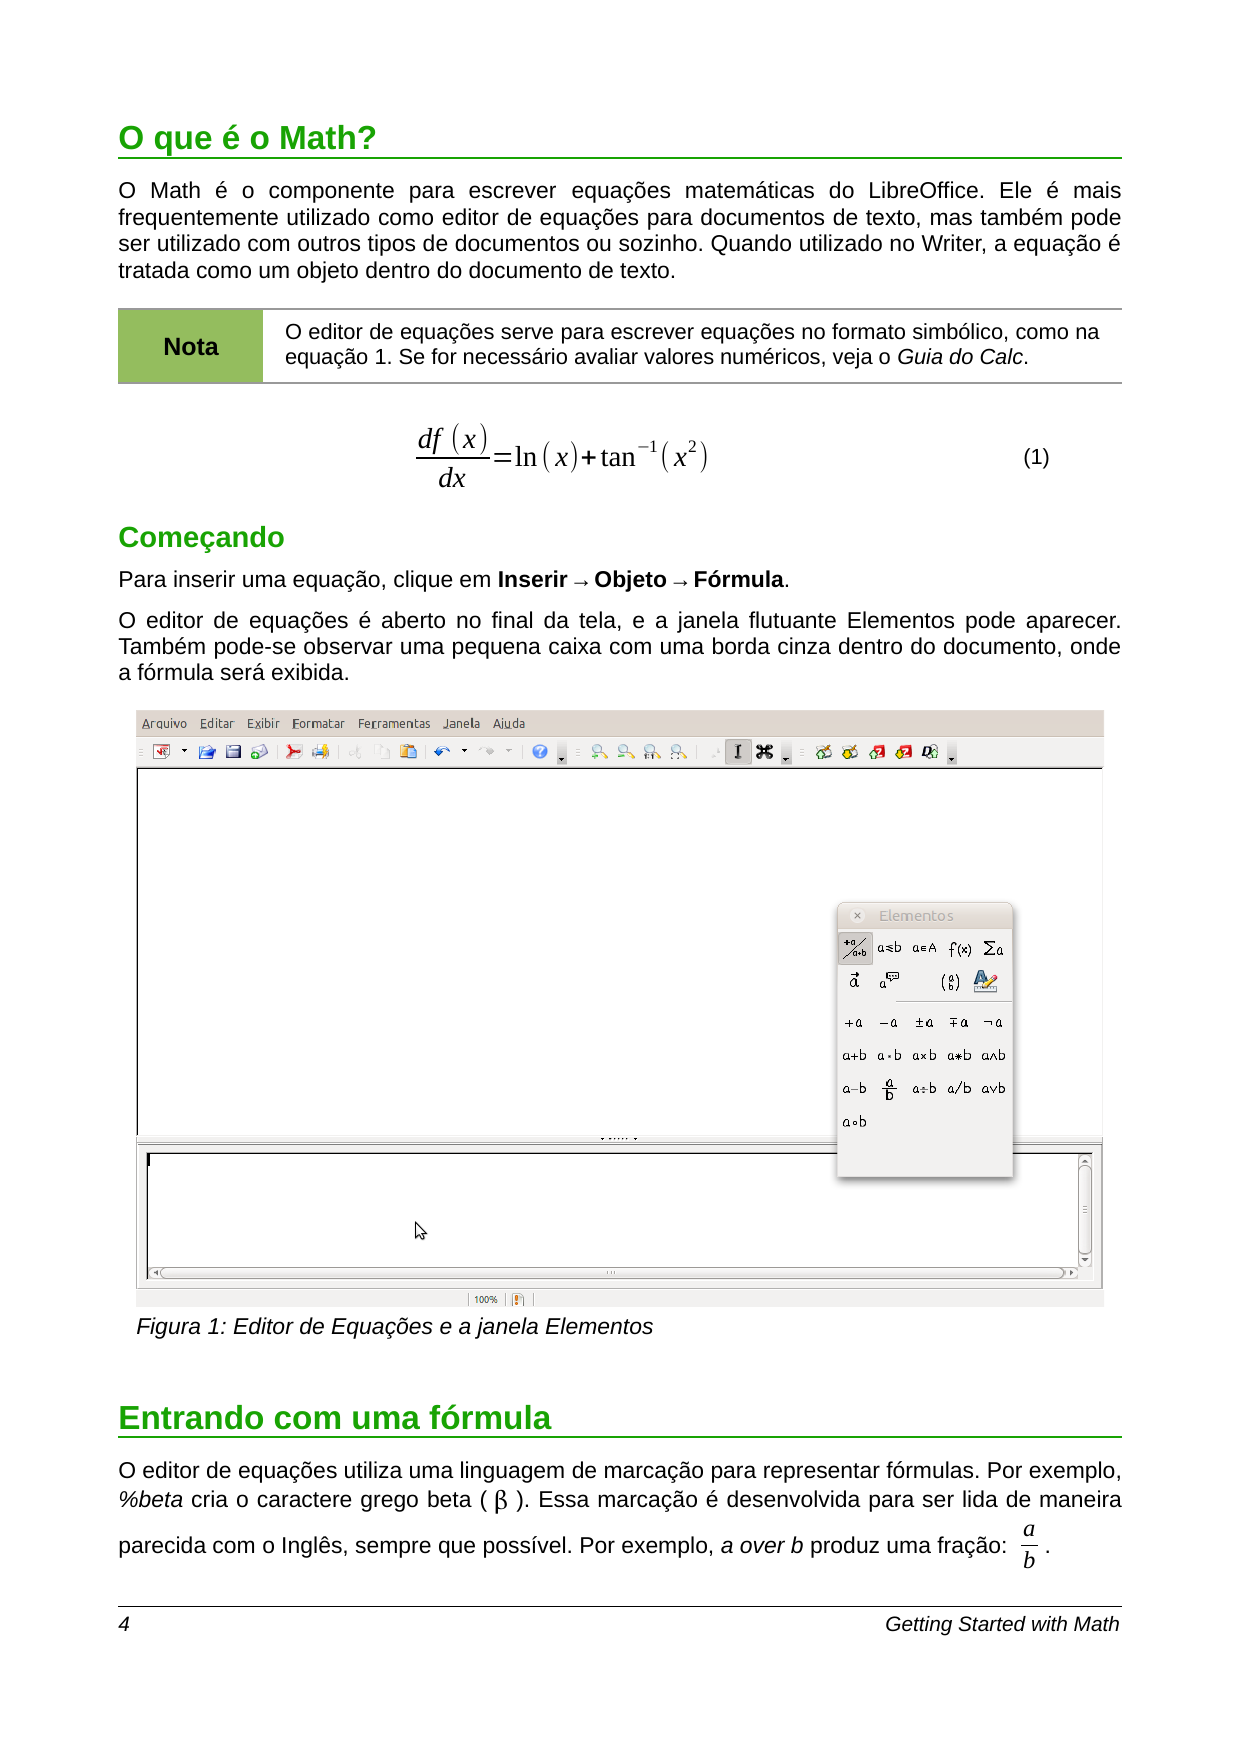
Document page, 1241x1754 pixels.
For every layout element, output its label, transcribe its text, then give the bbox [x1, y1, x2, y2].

subtitle Começando [118, 520, 1122, 553]
text O Math é o componente para escrever equações matemáticas do LibreOffice. Ele é mais frequentemente utilizado como editor de equações para documentos de texto, mas também pode ser utilizado com outros tipos de documentos ou sozinho. Quando utilizado no Writer, a equação é tratada como um objeto dentro do documento de texto. [118, 177, 1122, 283]
subtitle Entrando com uma fórmula [118, 1398, 1122, 1436]
text O editor de equações é aberto no final da tela, e a janela flutuante Elementos pode aparecer. Também pode-se observar uma pequena caixa com uma borda cinza dentro do documento, onde a fórmula será exibida. [118, 607, 1122, 686]
text Para inserir uma equação, clique em Inserir → Objeto → Fórmula. [118, 566, 1122, 594]
subtitle O que é o Math? [118, 118, 1122, 157]
table_header O editor de equações serve para escrever equações no formato simbólico, como na equação 1. Se for necessário avaliar valores numéricos, veja o Guia do Calc. [264, 310, 1122, 382]
table_header (1) [1011, 421, 1122, 497]
table_header Nota [118, 310, 263, 382]
text O editor de equações utiliza uma linguagem de marcação para representar fórmulas. Por exemplo, %beta cria o caractere grego beta (). Essa marcação é desenvolvida para ser lida de maneira parecida com o Inglês, sempre que possível. Por exemplo, a over b produz uma fração: . [118, 1457, 1122, 1575]
picture [136, 710, 1105, 1307]
table_header [118, 421, 1011, 497]
text Figura 1: Editor de Equações e a janela Elementos [136, 1313, 1104, 1339]
